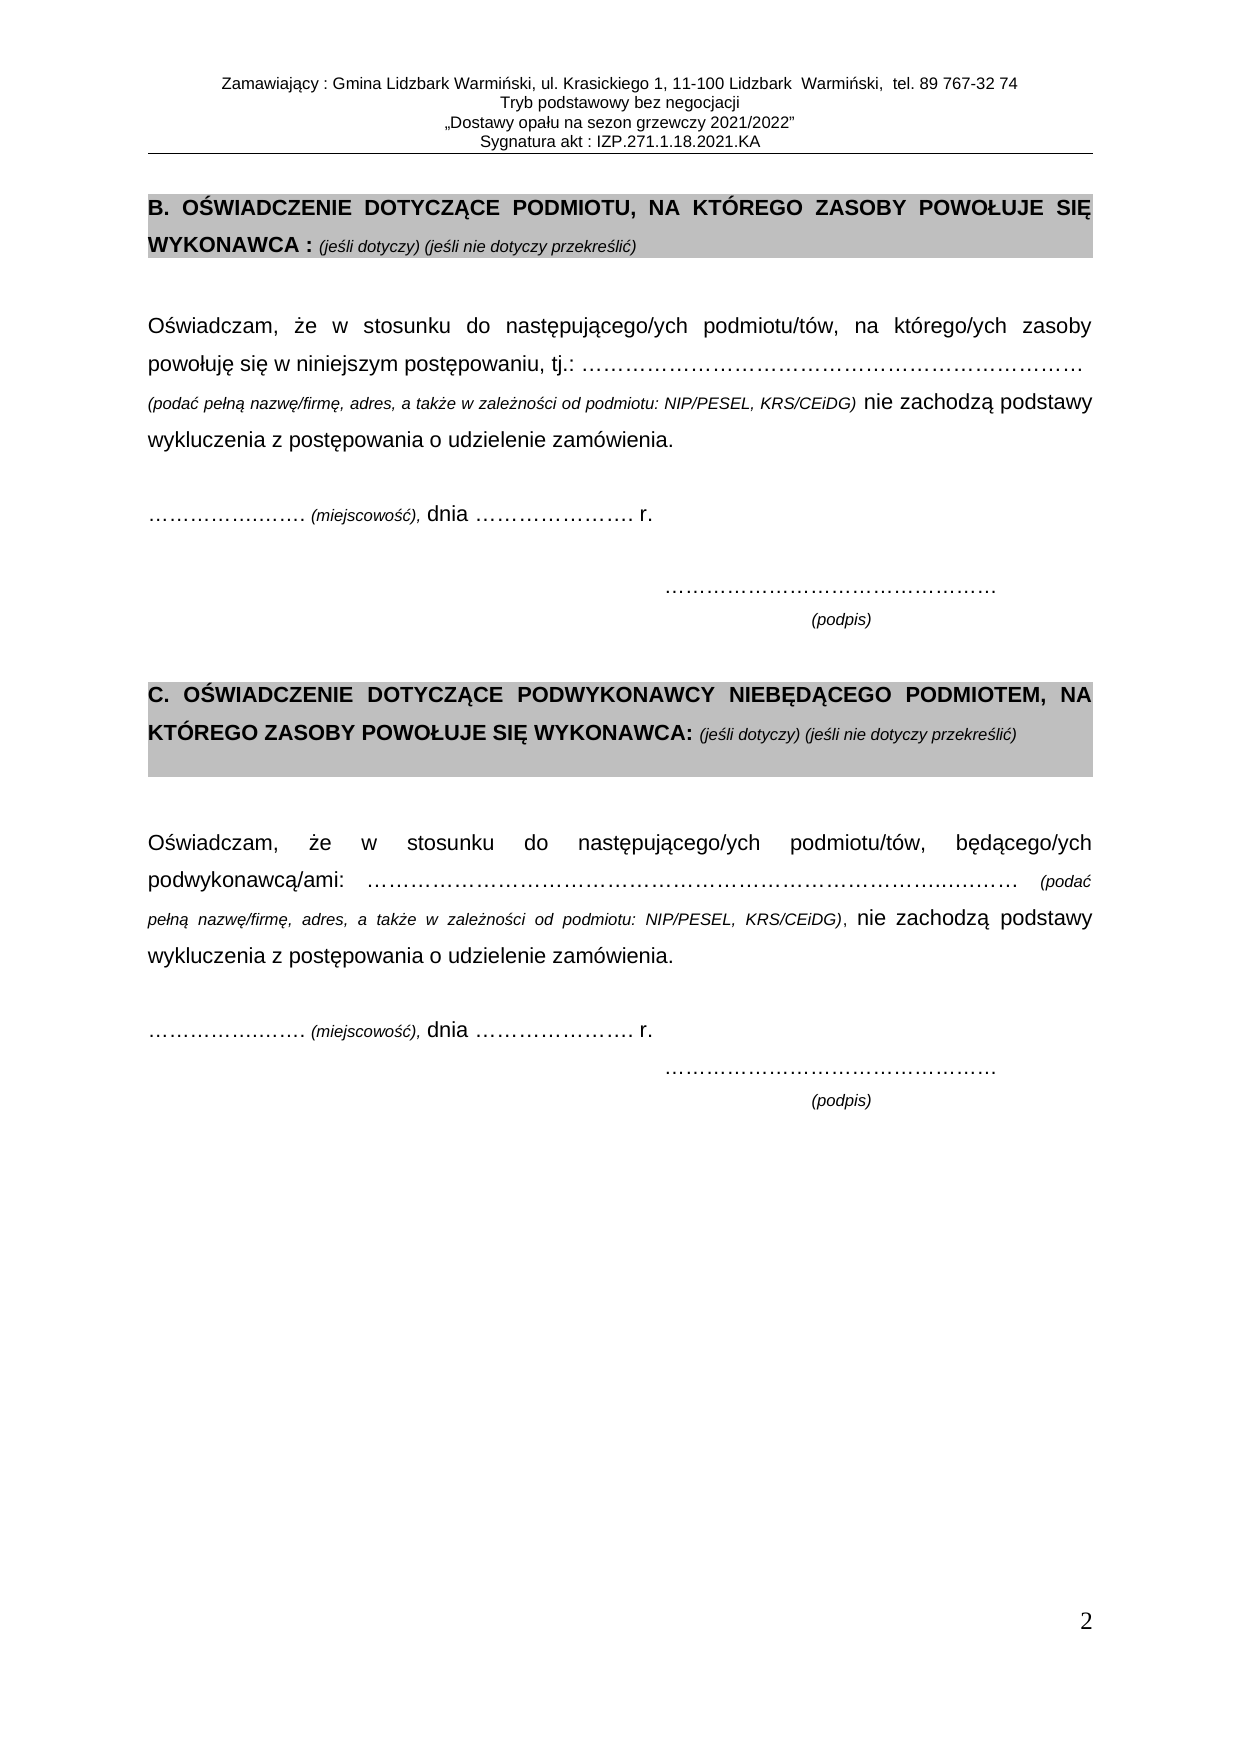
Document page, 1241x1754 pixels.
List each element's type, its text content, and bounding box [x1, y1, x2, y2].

text B. OŚWIADCZENIE DOTYCZĄCE PODMIOTU, NA KTÓREGO ZASOBY POWOŁUJE SIĘ WYKONAWCA : (jeśli dotyczy) (jeśli nie dotyczy przekreślić) [148, 194, 1093, 258]
text (podpis) [738, 610, 1093, 629]
text ………………………………………… [148, 1054, 1093, 1078]
text (podpis) [738, 1091, 1093, 1110]
text …………….……. (miejscowość), dnia …………………. r. [148, 1017, 1093, 1042]
text …………….……. (miejscowość), dnia …………………. r. [148, 501, 1093, 526]
text Oświadczam, że w stosunku do następującego/ych podmiotu/tów, będącego/ych podwykonawcą/ami: ……………………………………………………………………..….…… (podać pełną nazwę/firmę, adres, a także w zależności od podmiotu: NIP/PESEL, KRS/CEiDG), nie zachodzą podstawy wykluczenia z postępowania o udzielenie zamówienia. [148, 829, 1093, 968]
text C. OŚWIADCZENIE DOTYCZĄCE PODWYKONAWCY NIEBĘDĄCEGO PODMIOTEM, NA KTÓREGO ZASOBY POWOŁUJE SIĘ WYKONAWCA: (jeśli dotyczy) (jeśli nie dotyczy przekreślić) [148, 682, 1093, 745]
text ………………………………………… [148, 574, 1093, 598]
text Oświadczam, że w stosunku do następującego/ych podmiotu/tów, na którego/ych zasoby powołuję się w niniejszym postępowaniu, tj.: …………………………………………………………… (podać pełną nazwę/firmę, adres, a także w zależności od podmiotu: NIP/PESEL, KRS/CEiDG) nie zachodzą podstawy wykluczenia z postępowania o udzielenie zamówienia. [148, 313, 1093, 452]
